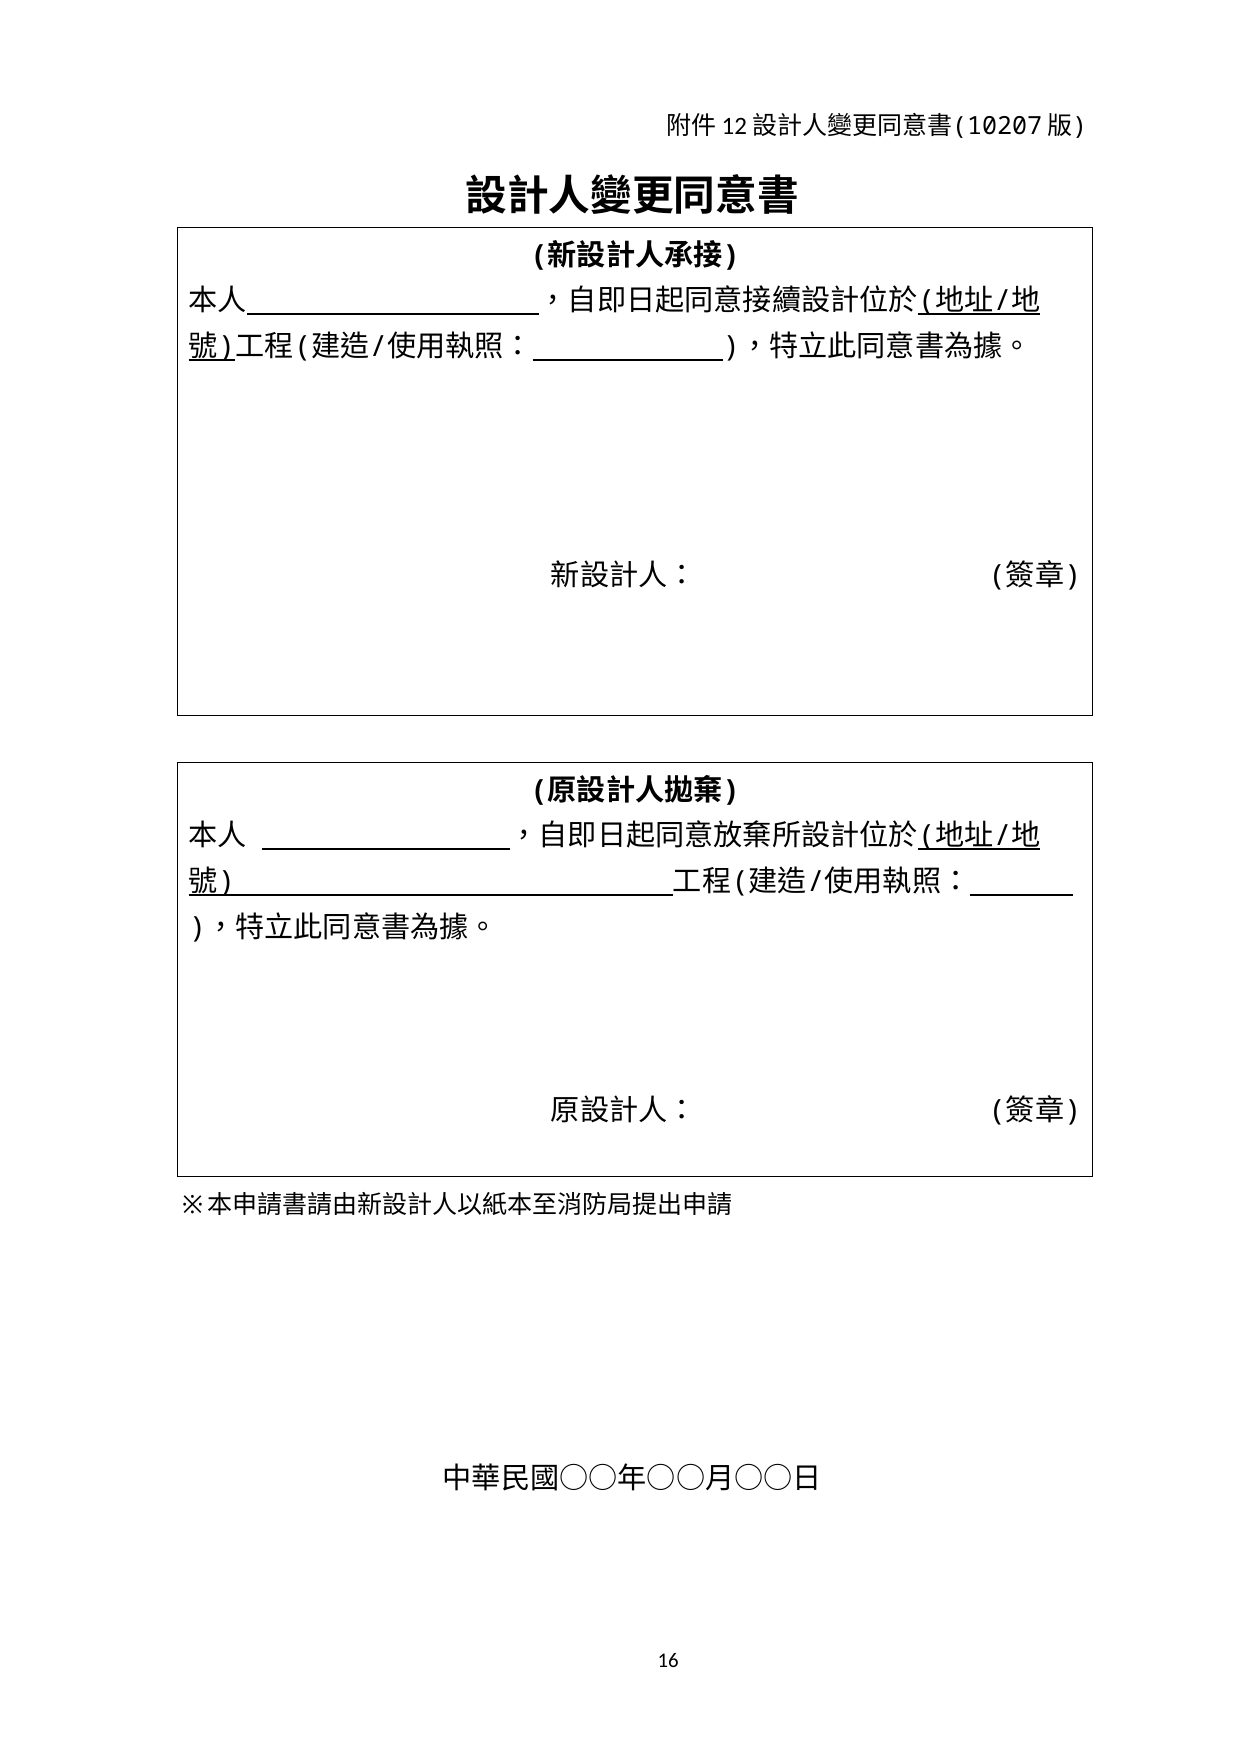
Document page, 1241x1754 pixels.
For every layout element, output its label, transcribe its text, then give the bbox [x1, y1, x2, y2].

table_header (新設計人承接) 本人 ，自即日起同意接續設計位於(地址/地號)工程(建造/使用執照： )，特立此同意書為據。 新設計人： (簽章) [178, 228, 1092, 715]
table_header (原設計人拋棄) 本人 ，自即日起同意放棄所設計位於(地址/地號) 工程(建造/使用執照： )，特立此同意書為據。 原設計人： (簽章) [178, 763, 1092, 1176]
text ※本申請書請由新設計人以紙本至消防局提出申請 [177, 1177, 1087, 1223]
text 附件12設計人變更同意書(10207版) [177, 106, 1087, 142]
text 中華民國○○年○○月○○日 [177, 1452, 1087, 1498]
text 設計人變更同意書 [177, 142, 1087, 227]
